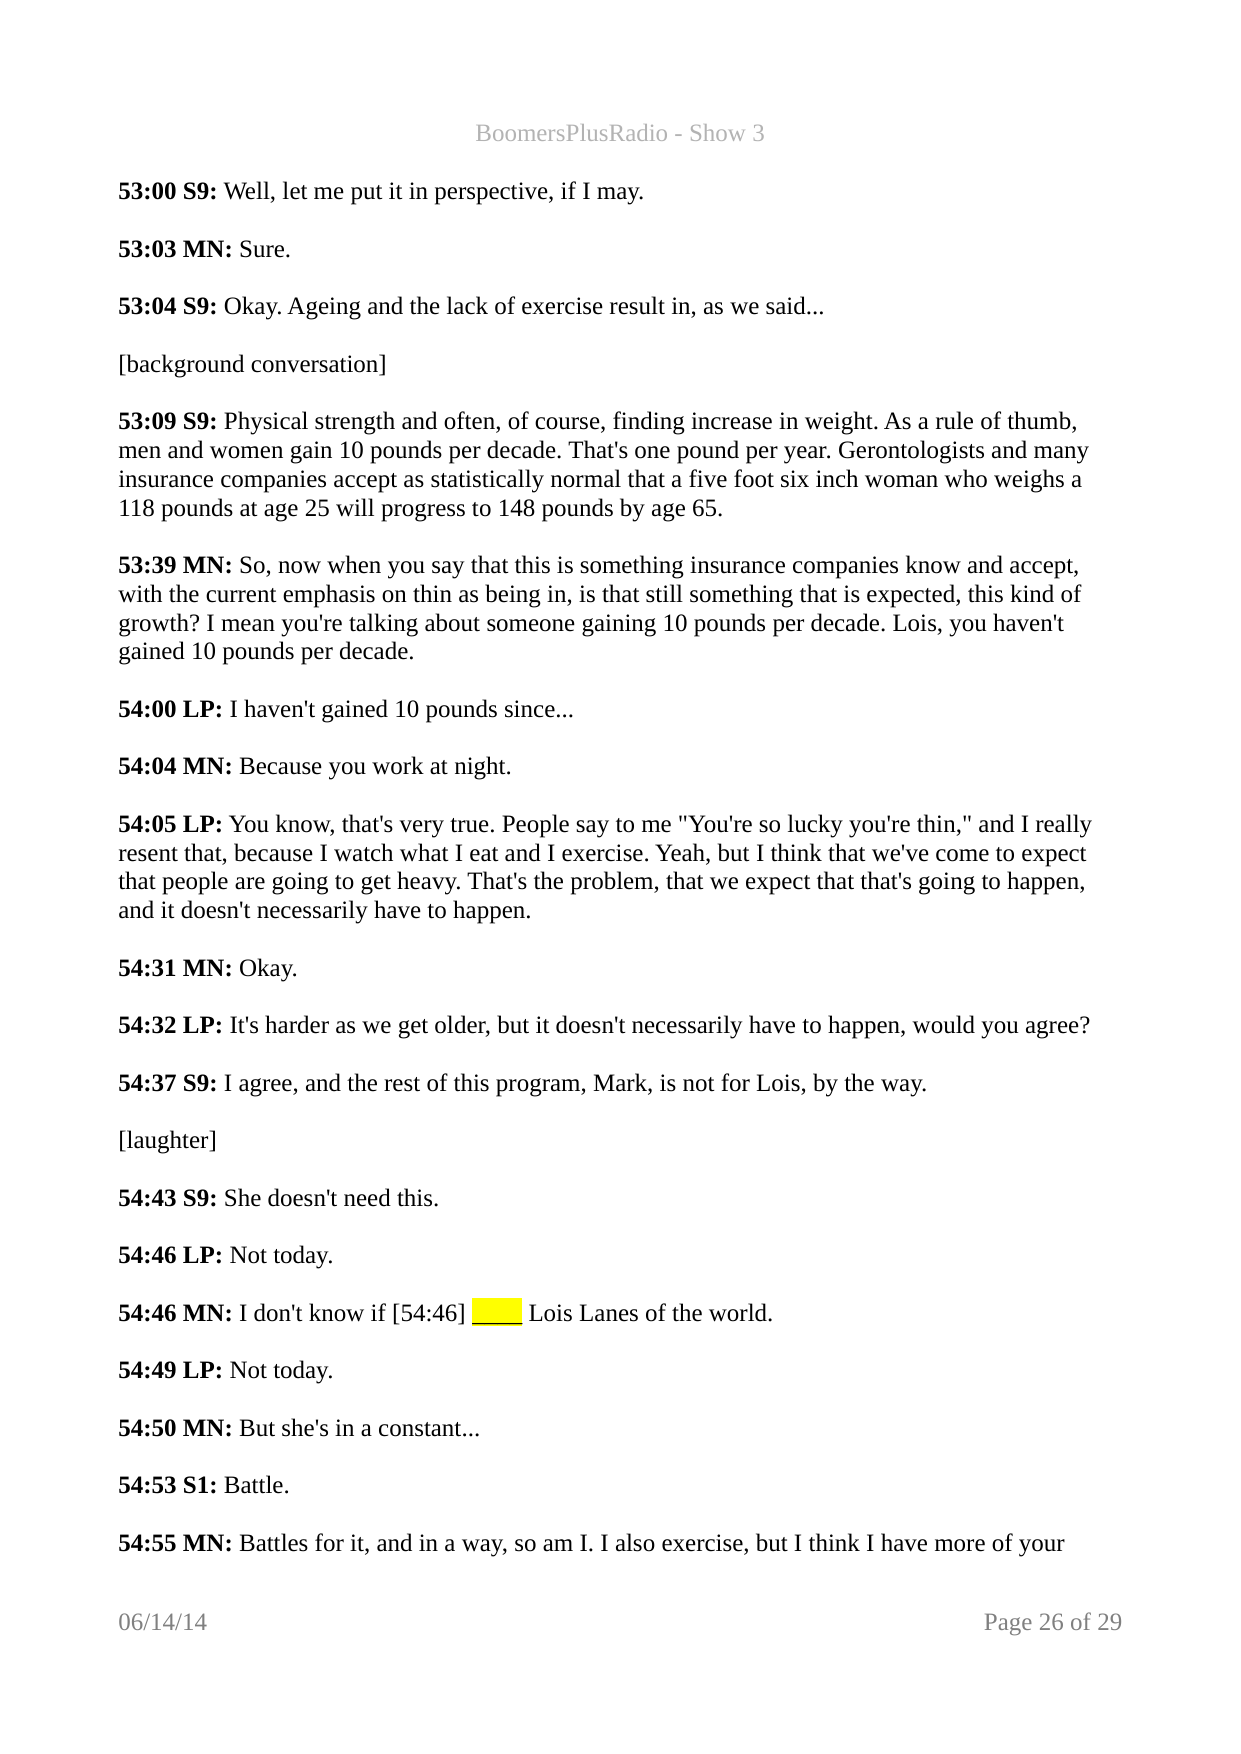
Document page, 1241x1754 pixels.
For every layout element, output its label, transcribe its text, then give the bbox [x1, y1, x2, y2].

text 53:00 S9: Well, let me put it in perspective, if I may. 53:03 MN: Sure. 53:04 S9: Okay. Ageing and the lack of exercise result in, as we said... [background conversation] 53:09 S9: Physical strength and often, of course, finding increase in weight. As a rule of thumb, men and women gain 10 pounds per decade. That's one pound per year. Gerontologists and many insurance companies accept as statistically normal that a five foot six inch woman who weighs a 118 pounds at age 25 will progress to 148 pounds by age 65. 53:39 MN: So, now when you say that this is something insurance companies know and accept, with the current emphasis on thin as being in, is that still something that is expected, this kind of growth? I mean you're talking about someone gaining 10 pounds per decade. Lois, you haven't gained 10 pounds per decade. 54:00 LP: I haven't gained 10 pounds since... 54:04 MN: Because you work at night. 54:05 LP: You know, that's very true. People say to me "You're so lucky you're thin," and I really resent that, because I watch what I eat and I exercise. Yeah, but I think that we've come to expect that people are going to get heavy. That's the problem, that we expect that that's going to happen, and it doesn't necessarily have to happen. 54:31 MN: Okay. 54:32 LP: It's harder as we get older, but it doesn't necessarily have to happen, would you agree? 54:37 S9: I agree, and the rest of this program, Mark, is not for Lois, by the way. [laughter] 54:43 S9: She doesn't need this. 54:46 LP: Not today. 54:46 MN: I don't know if [54:46] ____ Lois Lanes of the world. 54:49 LP: Not today. 54:50 MN: But she's in a constant... 54:53 S1: Battle. 54:55 MN: Battles for it, and in a way, so am I. I also exercise, but I think I have more of your [118, 176, 1122, 1556]
